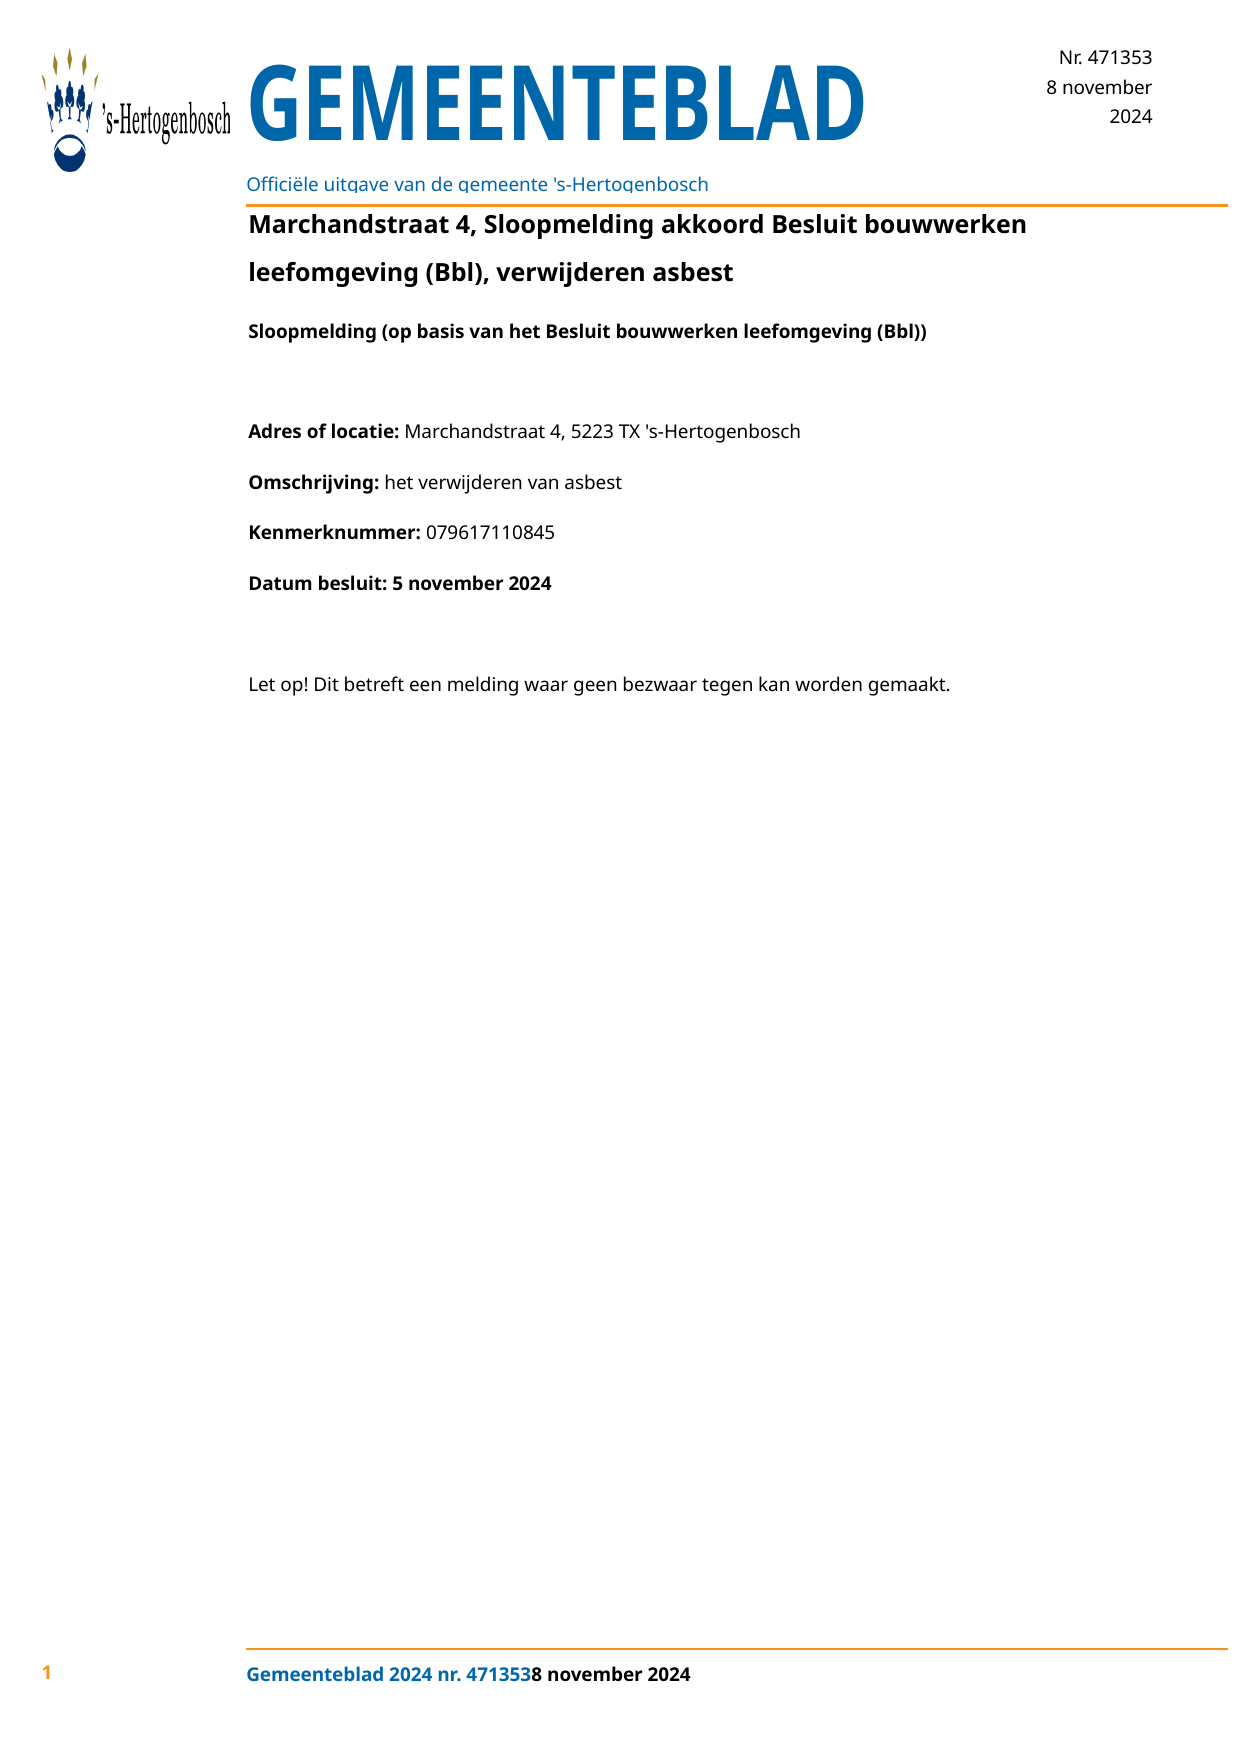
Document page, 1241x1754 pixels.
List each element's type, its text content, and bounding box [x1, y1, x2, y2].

text Datum besluit: 5 november 2024 [248, 570, 1152, 596]
text Let op! Dit betreft een melding waar geen bezwaar tegen kan worden gemaakt. [248, 671, 1152, 697]
text Sloopmelding (op basis van het Besluit bouwwerken leefomgeving (Bbl)) [248, 318, 1152, 344]
text Marchandstraat 4, Sloopmelding akkoord Besluit bouwwerken leefomgeving (Bbl), verwijderen asbest [248, 207, 1152, 288]
text Omschrijving: het verwijderen van asbest [248, 469, 1152, 495]
picture [41, 47, 231, 172]
text Adres of locatie: Marchandstraat 4, 5223 TX 's-Hertogenbosch [248, 419, 1152, 444]
text Kenmerknummer: 079617110845 [248, 519, 1152, 545]
